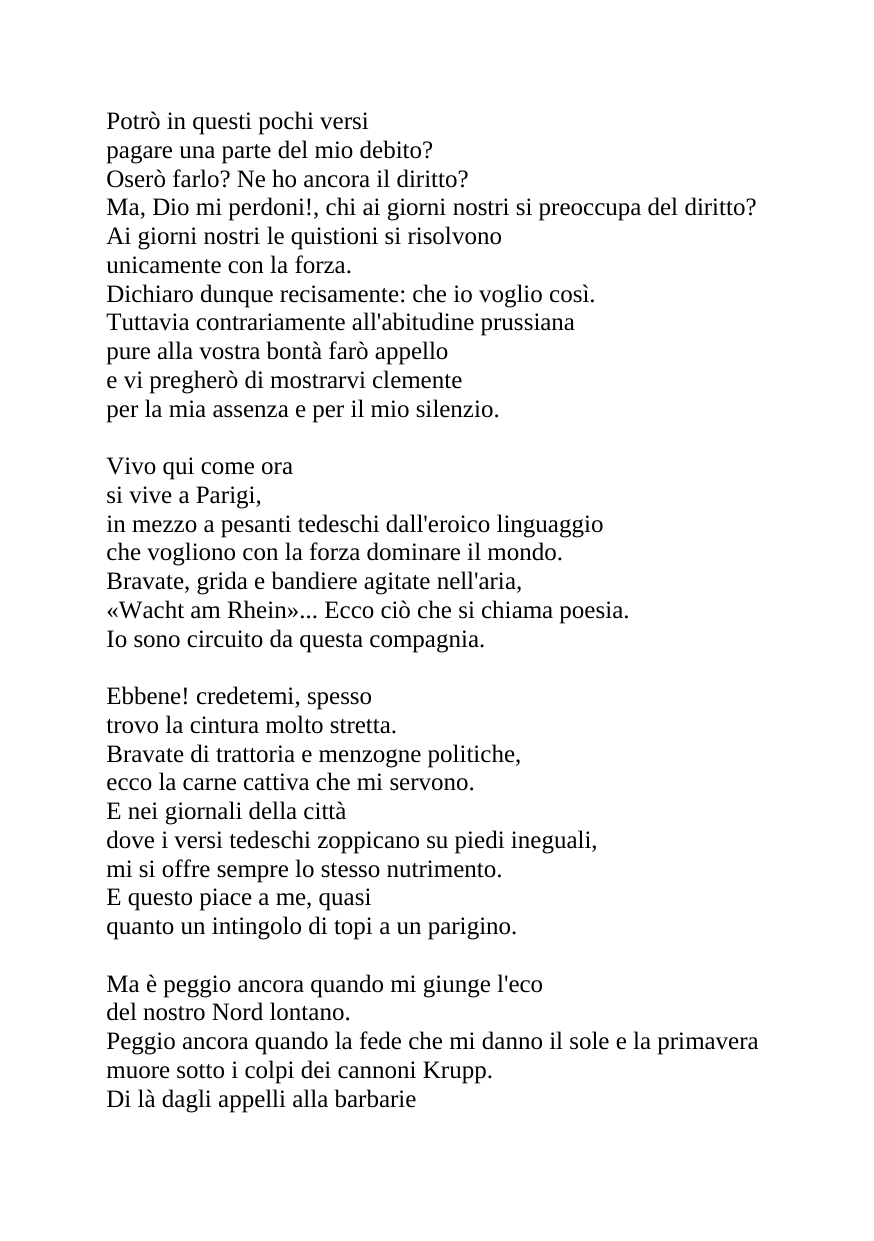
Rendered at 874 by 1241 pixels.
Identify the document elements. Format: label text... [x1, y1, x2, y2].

text quanto un intingolo di topi a un parigino. [106, 911, 768, 940]
text mi si offre sempre lo stesso nutrimento. [106, 854, 768, 882]
text Ebbene! credetemi, spesso [106, 681, 768, 710]
text Potrò in questi pochi versi [106, 106, 768, 135]
text Oserò farlo? Ne ho ancora il diritto? [106, 164, 768, 192]
text Ma, Dio mi perdoni!, chi ai giorni nostri si preoccupa del diritto? [106, 192, 768, 221]
text Bravate di trattoria e menzogne politiche, [106, 739, 768, 767]
text si vive a Parigi, [106, 480, 768, 509]
text del nostro Nord lontano. [106, 997, 768, 1026]
text Di là dagli appelli alla barbarie [106, 1084, 768, 1112]
text Bravate, grida e bandiere agitate nell'aria, [106, 566, 768, 595]
text che vogliono con la forza dominare il mondo. [106, 537, 768, 566]
text per la mia assenza e per il mio silenzio. [106, 394, 768, 422]
text dove i versi tedeschi zoppicano su piedi ineguali, [106, 825, 768, 854]
text unicamente con la forza. [106, 250, 768, 279]
text Ma è peggio ancora quando mi giunge l'eco [106, 969, 768, 997]
text in mezzo a pesanti tedeschi dall'eroico linguaggio [106, 509, 768, 537]
text Ai giorni nostri le quistioni si risolvono [106, 221, 768, 250]
text E questo piace a me, quasi [106, 882, 768, 911]
text Vivo qui come ora [106, 451, 768, 480]
text trovo la cintura molto stretta. [106, 710, 768, 739]
text Peggio ancora quando la fede che mi danno il sole e la primavera [106, 1026, 768, 1055]
text Dichiaro dunque recisamente: che io voglio così. [106, 279, 768, 307]
text pure alla vostra bontà farò appello [106, 336, 768, 365]
text «Wacht am Rhein»... Ecco ciò che si chiama poesia. [106, 595, 768, 624]
text E nei giornali della città [106, 796, 768, 825]
text muore sotto i colpi dei cannoni Krupp. [106, 1055, 768, 1084]
text pagare una parte del mio debito? [106, 135, 768, 164]
text Io sono circuito da questa compagnia. [106, 624, 768, 652]
text e vi pregherò di mostrarvi clemente [106, 365, 768, 394]
text Tuttavia contrariamente all'abitudine prussiana [106, 307, 768, 336]
text ecco la carne cattiva che mi servono. [106, 767, 768, 796]
